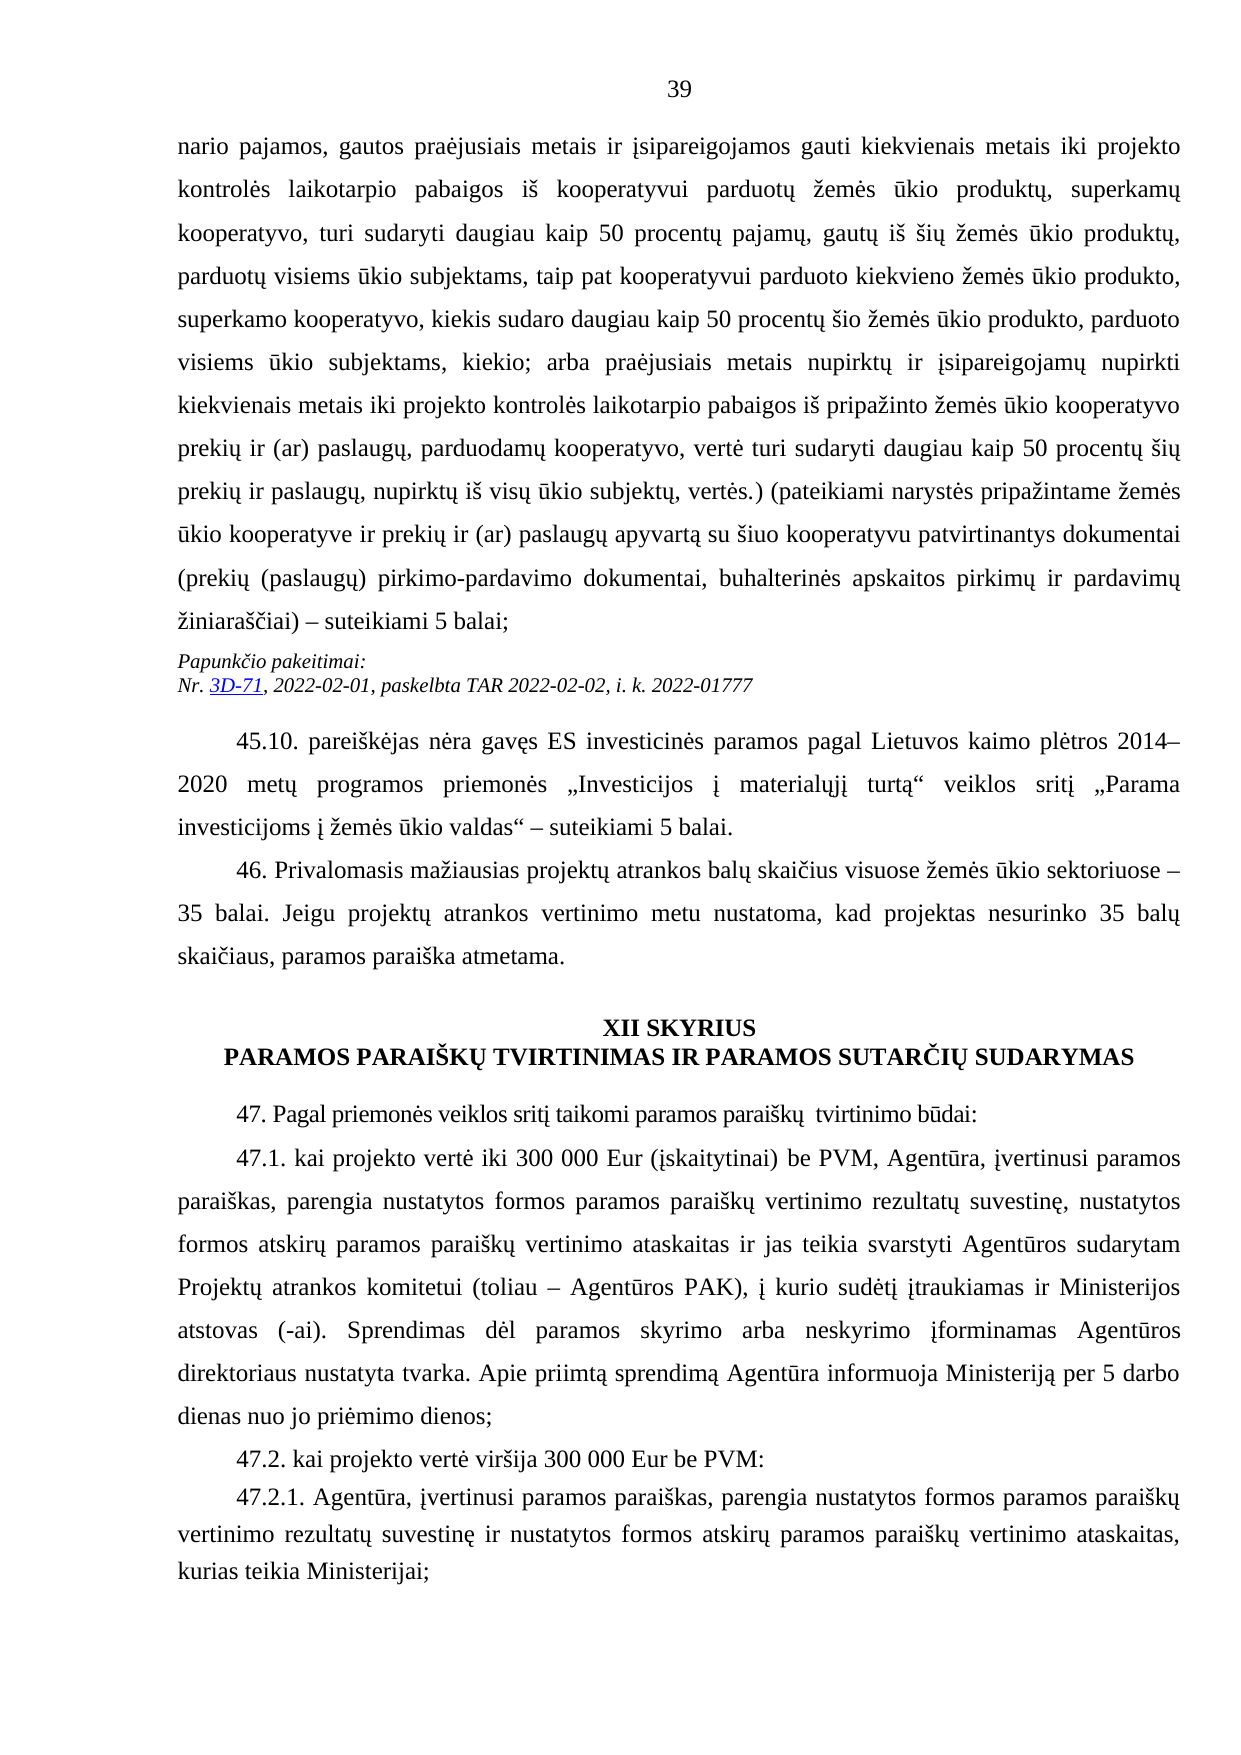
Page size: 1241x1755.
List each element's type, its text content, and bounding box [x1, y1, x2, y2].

text 47.2. kai projekto vertė viršija 300 000 Eur be PVM: [177, 1444, 1181, 1473]
text Nr. 3D-71, 2022-02-01, paskelbta TAR 2022-02-02, i. k. 2022-01777 [177, 673, 1181, 697]
text 47. Pagal priemonės veiklos sritį taikomi paramos paraiškų tvirtinimo būdai: [177, 1099, 1181, 1128]
text XII SKYRIUS [177, 1013, 1181, 1042]
text PARAMOS PARAIŠKŲ TVIRTINIMAS IR PARAMOS SUTARČIŲ SUDARYMAS [177, 1042, 1181, 1071]
text 47.1. kai projekto vertė iki 300 000 Eur (įskaitytinai) be PVM, Agentūra, įvertinusi paramos paraiškas, parengia nustatytos formos paramos paraiškų vertinimo rezultatų suvestinę, nustatytos formos atskirų paramos paraiškų vertinimo ataskaitas ir jas teikia svarstyti Agentūros sudarytam Projektų atrankos komitetui (toliau – Agentūros PAK), į kurio sudėtį įtraukiamas ir Ministerijos atstovas (-ai). Sprendimas dėl paramos skyrimo arba neskyrimo įforminamas Agentūros direktoriaus nustatyta tvarka. Apie priimtą sprendimą Agentūra informuoja Ministeriją per 5 darbo dienas nuo jo priėmimo dienos; [177, 1143, 1181, 1430]
text Papunkčio pakeitimai: [177, 649, 1181, 673]
text 46. Privalomasis mažiausias projektų atrankos balų skaičius visuose žemės ūkio sektoriuose – 35 balai. Jeigu projektų atrankos vertinimo metu nustatoma, kad projektas nesurinko 35 balų skaičiaus, paramos paraiška atmetama. [177, 855, 1181, 970]
text nario pajamos, gautos praėjusiais metais ir įsipareigojamos gauti kiekvienais metais iki projekto kontrolės laikotarpio pabaigos iš kooperatyvui parduotų žemės ūkio produktų, superkamų kooperatyvo, turi sudaryti daugiau kaip 50 procentų pajamų, gautų iš šių žemės ūkio produktų, parduotų visiems ūkio subjektams, taip pat kooperatyvui parduoto kiekvieno žemės ūkio produkto, superkamo kooperatyvo, kiekis sudaro daugiau kaip 50 procentų šio žemės ūkio produkto, parduoto visiems ūkio subjektams, kiekio; arba praėjusiais metais nupirktų ir įsipareigojamų nupirkti kiekvienais metais iki projekto kontrolės laikotarpio pabaigos iš pripažinto žemės ūkio kooperatyvo prekių ir (ar) paslaugų, parduodamų kooperatyvo, vertė turi sudaryti daugiau kaip 50 procentų šių prekių ir paslaugų, nupirktų iš visų ūkio subjektų, vertės.) (pateikiami narystės pripažintame žemės ūkio kooperatyve ir prekių ir (ar) paslaugų apyvartą su šiuo kooperatyvu patvirtinantys dokumentai (prekių (paslaugų) pirkimo-pardavimo dokumentai, buhalterinės apskaitos pirkimų ir pardavimų žiniaraščiai) – suteikiami 5 balai; [177, 131, 1181, 634]
text 45.10. pareiškėjas nėra gavęs ES investicinės paramos pagal Lietuvos kaimo plėtros 2014–2020 metų programos priemonės „Investicijos į materialųjį turtą“ veiklos sritį „Parama investicijoms į žemės ūkio valdas“ – suteikiami 5 balai. [177, 726, 1181, 841]
text 47.2.1. Agentūra, įvertinusi paramos paraiškas, parengia nustatytos formos paramos paraiškų vertinimo rezultatų suvestinę ir nustatytos formos atskirų paramos paraiškų vertinimo ataskaitas, kurias teikia Ministerijai; [177, 1482, 1181, 1585]
